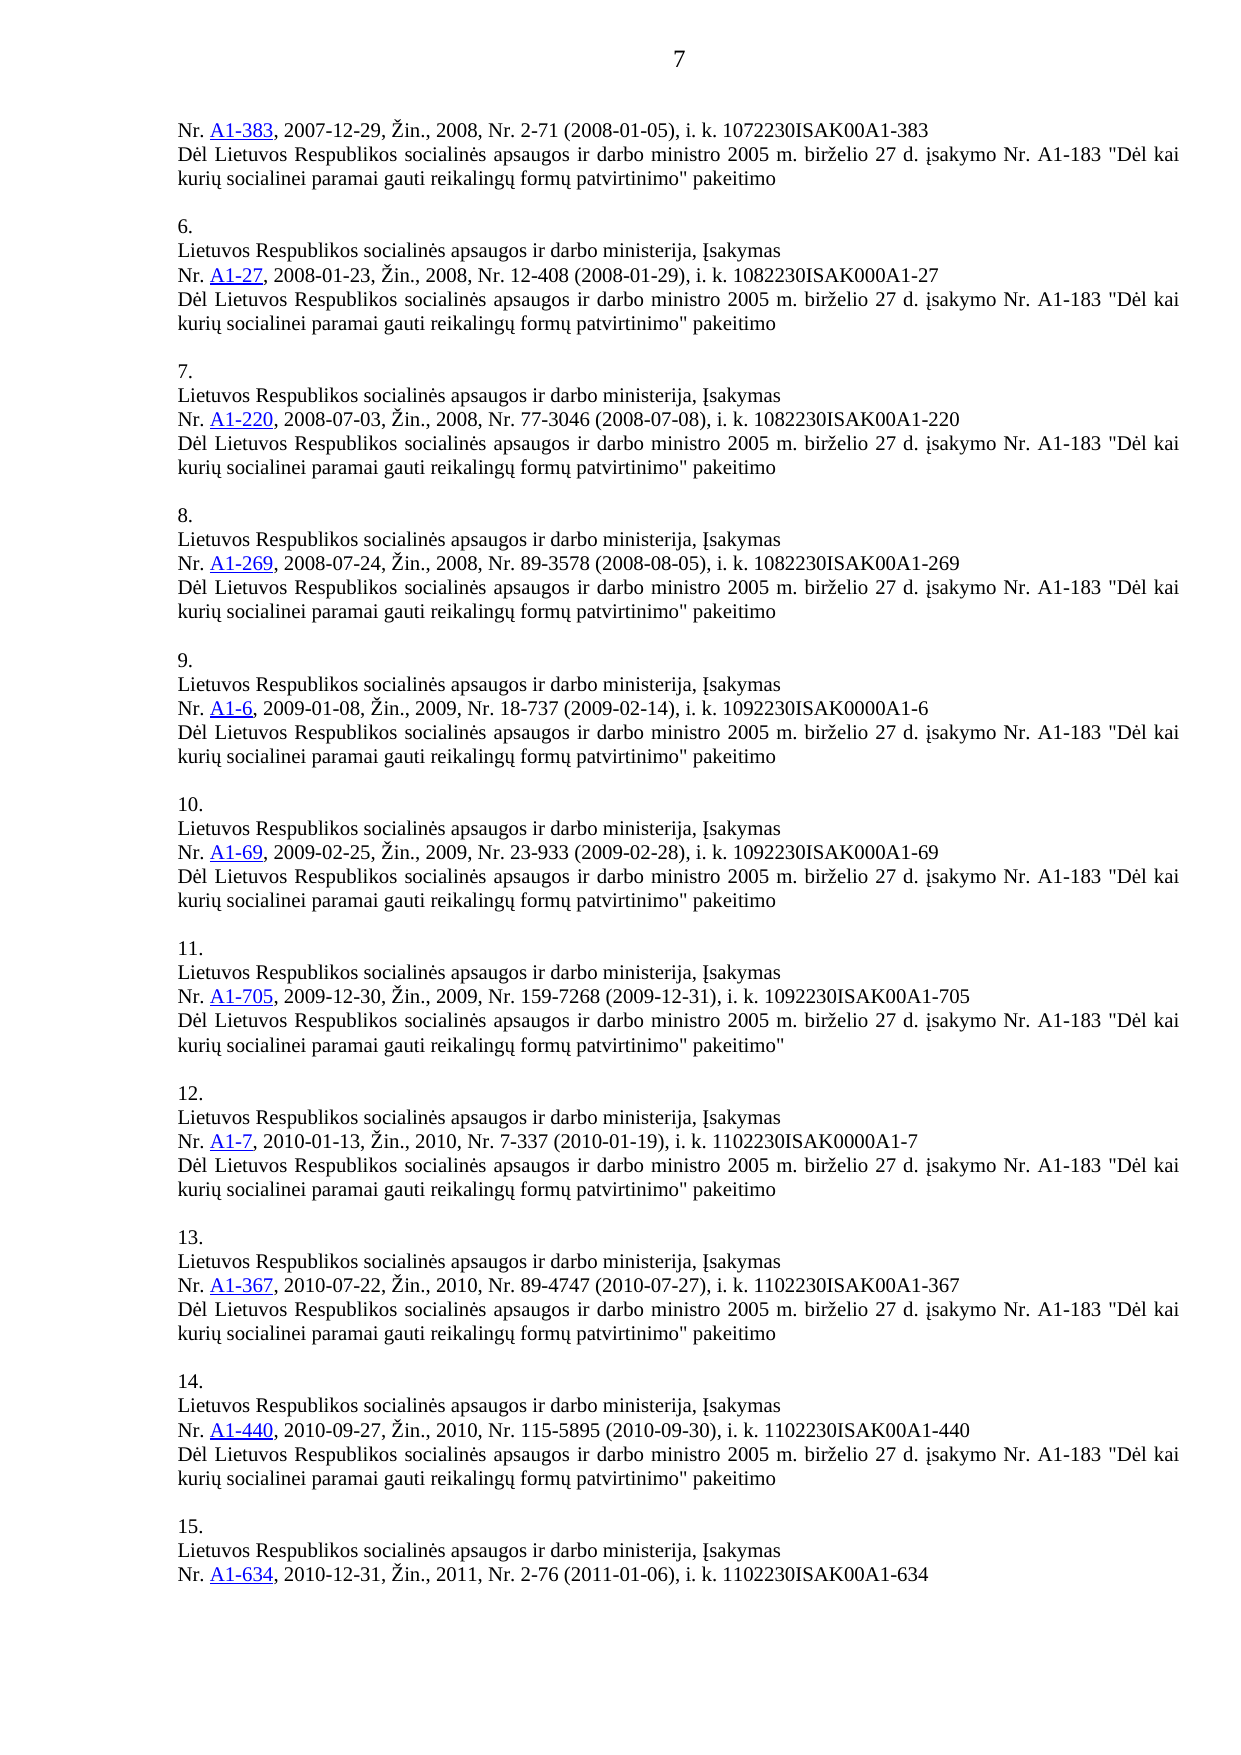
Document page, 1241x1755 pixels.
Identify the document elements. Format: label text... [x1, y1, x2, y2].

text 11. [177, 936, 1181, 960]
text Dėl Lietuvos Respublikos socialinės apsaugos ir darbo ministro 2005 m. birželio 27 d. įsakymo Nr. A1-183 "Dėl kai kurių socialinei paramai gauti reikalingų formų patvirtinimo" pakeitimo [177, 1153, 1181, 1201]
text 8. [177, 503, 1181, 527]
text Lietuvos Respublikos socialinės apsaugos ir darbo ministerija, Įsakymas [177, 1393, 1181, 1417]
text 9. [177, 647, 1181, 672]
text Nr. A1-7, 2010-01-13, Žin., 2010, Nr. 7-337 (2010-01-19), i. k. 1102230ISAK0000A1-7 [177, 1129, 1181, 1153]
text Lietuvos Respublikos socialinės apsaugos ir darbo ministerija, Įsakymas [177, 960, 1181, 984]
text 13. [177, 1225, 1181, 1249]
text Nr. A1-634, 2010-12-31, Žin., 2011, Nr. 2-76 (2011-01-06), i. k. 1102230ISAK00A1-634 [177, 1562, 1181, 1586]
text Dėl Lietuvos Respublikos socialinės apsaugos ir darbo ministro 2005 m. birželio 27 d. įsakymo Nr. A1-183 "Dėl kai kurių socialinei paramai gauti reikalingų formų patvirtinimo" pakeitimo [177, 142, 1181, 190]
text 10. [177, 792, 1181, 816]
text Nr. A1-6, 2009-01-08, Žin., 2009, Nr. 18-737 (2009-02-14), i. k. 1092230ISAK0000A1-6 [177, 696, 1181, 720]
text Nr. A1-269, 2008-07-24, Žin., 2008, Nr. 89-3578 (2008-08-05), i. k. 1082230ISAK00A1-269 [177, 551, 1181, 575]
text 6. [177, 214, 1181, 238]
text Nr. A1-383, 2007-12-29, Žin., 2008, Nr. 2-71 (2008-01-05), i. k. 1072230ISAK00A1-383 [177, 118, 1181, 142]
text Dėl Lietuvos Respublikos socialinės apsaugos ir darbo ministro 2005 m. birželio 27 d. įsakymo Nr. A1-183 "Dėl kai kurių socialinei paramai gauti reikalingų formų patvirtinimo" pakeitimo [177, 1297, 1181, 1345]
text 12. [177, 1081, 1181, 1105]
text Dėl Lietuvos Respublikos socialinės apsaugos ir darbo ministro 2005 m. birželio 27 d. įsakymo Nr. A1-183 "Dėl kai kurių socialinei paramai gauti reikalingų formų patvirtinimo" pakeitimo [177, 575, 1181, 623]
text Dėl Lietuvos Respublikos socialinės apsaugos ir darbo ministro 2005 m. birželio 27 d. įsakymo Nr. A1-183 "Dėl kai kurių socialinei paramai gauti reikalingų formų patvirtinimo" pakeitimo [177, 287, 1181, 335]
text 15. [177, 1514, 1181, 1538]
text Lietuvos Respublikos socialinės apsaugos ir darbo ministerija, Įsakymas [177, 383, 1181, 407]
text Lietuvos Respublikos socialinės apsaugos ir darbo ministerija, Įsakymas [177, 672, 1181, 696]
text Dėl Lietuvos Respublikos socialinės apsaugos ir darbo ministro 2005 m. birželio 27 d. įsakymo Nr. A1-183 "Dėl kai kurių socialinei paramai gauti reikalingų formų patvirtinimo" pakeitimo [177, 864, 1181, 912]
text 7. [177, 359, 1181, 383]
text Dėl Lietuvos Respublikos socialinės apsaugos ir darbo ministro 2005 m. birželio 27 d. įsakymo Nr. A1-183 "Dėl kai kurių socialinei paramai gauti reikalingų formų patvirtinimo" pakeitimo [177, 431, 1181, 479]
text Nr. A1-69, 2009-02-25, Žin., 2009, Nr. 23-933 (2009-02-28), i. k. 1092230ISAK000A1-69 [177, 840, 1181, 864]
text Nr. A1-220, 2008-07-03, Žin., 2008, Nr. 77-3046 (2008-07-08), i. k. 1082230ISAK00A1-220 [177, 407, 1181, 431]
text Nr. A1-367, 2010-07-22, Žin., 2010, Nr. 89-4747 (2010-07-27), i. k. 1102230ISAK00A1-367 [177, 1273, 1181, 1297]
text Nr. A1-440, 2010-09-27, Žin., 2010, Nr. 115-5895 (2010-09-30), i. k. 1102230ISAK00A1-440 [177, 1417, 1181, 1442]
text Lietuvos Respublikos socialinės apsaugos ir darbo ministerija, Įsakymas [177, 1538, 1181, 1562]
text Lietuvos Respublikos socialinės apsaugos ir darbo ministerija, Įsakymas [177, 1105, 1181, 1129]
text Lietuvos Respublikos socialinės apsaugos ir darbo ministerija, Įsakymas [177, 1249, 1181, 1273]
text Dėl Lietuvos Respublikos socialinės apsaugos ir darbo ministro 2005 m. birželio 27 d. įsakymo Nr. A1-183 "Dėl kai kurių socialinei paramai gauti reikalingų formų patvirtinimo" pakeitimo [177, 1442, 1181, 1490]
text Lietuvos Respublikos socialinės apsaugos ir darbo ministerija, Įsakymas [177, 816, 1181, 840]
text Dėl Lietuvos Respublikos socialinės apsaugos ir darbo ministro 2005 m. birželio 27 d. įsakymo Nr. A1-183 "Dėl kai kurių socialinei paramai gauti reikalingų formų patvirtinimo" pakeitimo [177, 720, 1181, 768]
text Nr. A1-705, 2009-12-30, Žin., 2009, Nr. 159-7268 (2009-12-31), i. k. 1092230ISAK00A1-705 [177, 984, 1181, 1008]
text Nr. A1-27, 2008-01-23, Žin., 2008, Nr. 12-408 (2008-01-29), i. k. 1082230ISAK000A1-27 [177, 262, 1181, 287]
text Lietuvos Respublikos socialinės apsaugos ir darbo ministerija, Įsakymas [177, 527, 1181, 551]
text Lietuvos Respublikos socialinės apsaugos ir darbo ministerija, Įsakymas [177, 238, 1181, 262]
text 14. [177, 1369, 1181, 1393]
text Dėl Lietuvos Respublikos socialinės apsaugos ir darbo ministro 2005 m. birželio 27 d. įsakymo Nr. A1-183 "Dėl kai kurių socialinei paramai gauti reikalingų formų patvirtinimo" pakeitimo" [177, 1008, 1181, 1057]
